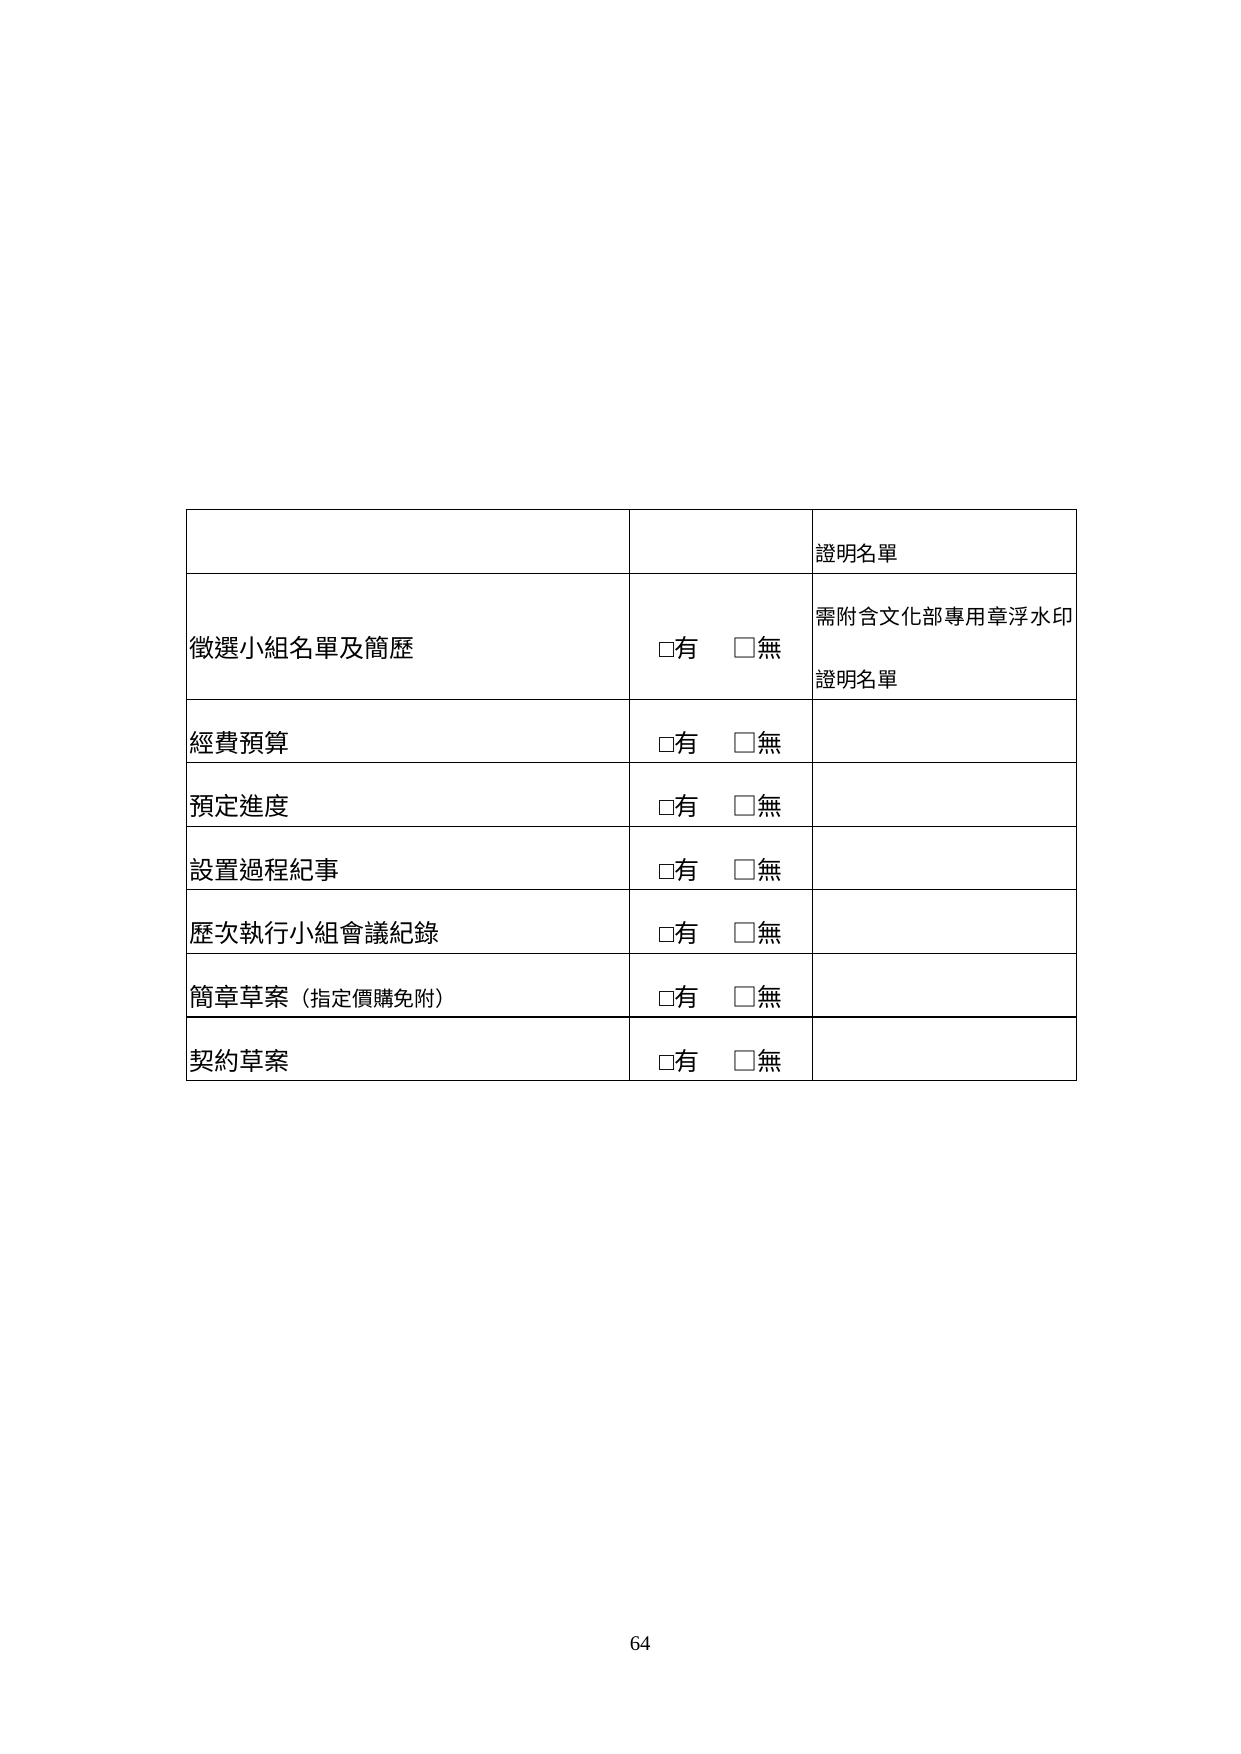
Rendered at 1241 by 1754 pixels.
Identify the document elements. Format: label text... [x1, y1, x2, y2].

table_cell 預定進度 [187, 763, 629, 826]
table_cell [813, 763, 1076, 826]
table_cell [813, 700, 1076, 762]
table_cell 契約草案 [187, 1018, 629, 1080]
table_cell 需附含文化部專用章浮水印證明名單 [813, 574, 1076, 699]
table_cell [813, 954, 1076, 1016]
table_cell 簡章草案（指定價購免附） [187, 954, 629, 1016]
table_cell □有 □無 [630, 827, 812, 889]
table_cell □有 □無 [630, 890, 812, 953]
table_cell 經費預算 [187, 700, 629, 762]
table_cell 證明名單 [813, 510, 1076, 573]
table_cell □有 □無 [630, 574, 812, 699]
table_cell □有 □無 [630, 954, 812, 1016]
table_cell [630, 510, 812, 573]
table_cell [813, 890, 1076, 953]
table_cell [187, 510, 629, 573]
table_cell □有 □無 [630, 700, 812, 762]
table_cell 設置過程紀事 [187, 827, 629, 889]
table_cell □有 □無 [630, 1018, 812, 1080]
table_cell [813, 1018, 1076, 1080]
table_cell [813, 827, 1076, 889]
table_cell 徵選小組名單及簡歷 [187, 574, 629, 699]
table_cell 歷次執行小組會議紀錄 [187, 890, 629, 953]
table_cell □有 □無 [630, 763, 812, 826]
